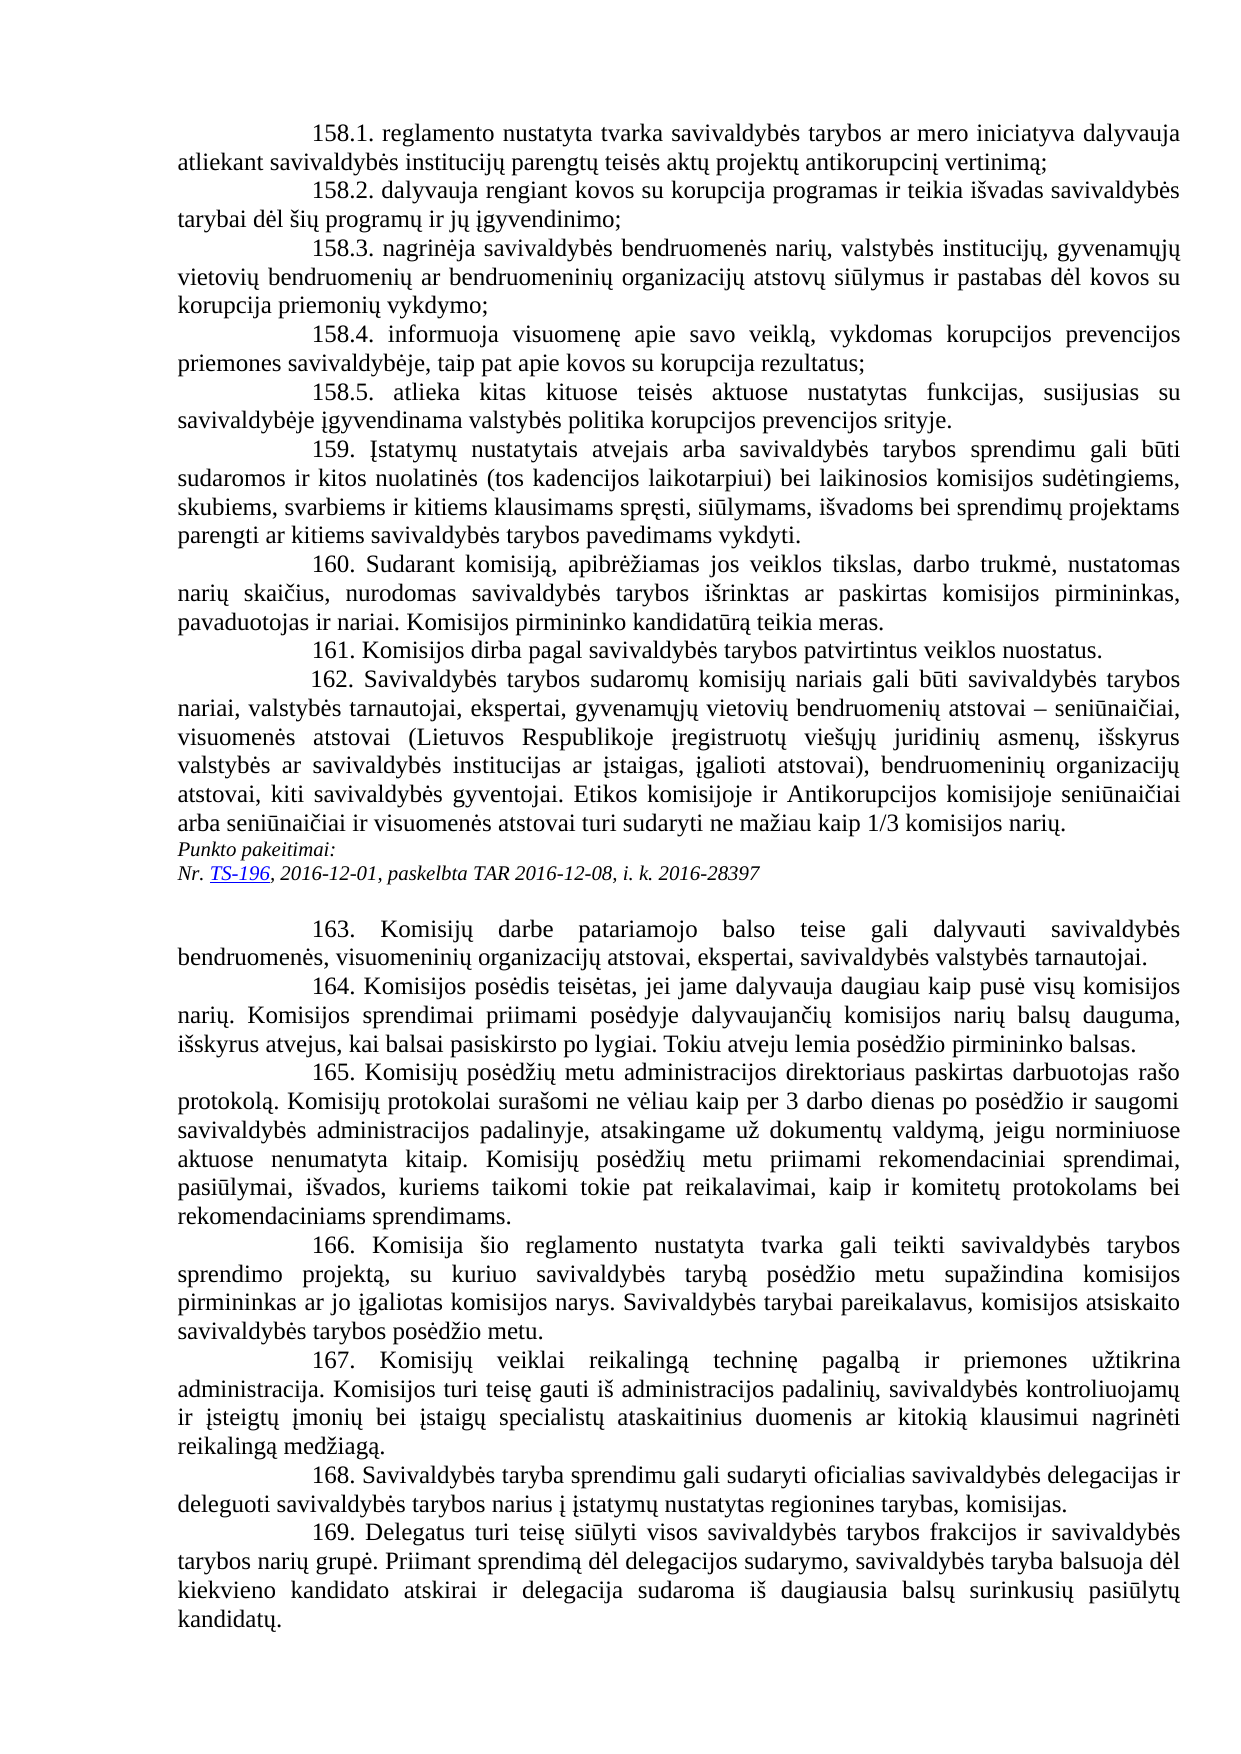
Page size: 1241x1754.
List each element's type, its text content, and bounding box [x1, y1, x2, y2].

text 167. Komisijų veiklai reikalingą techninę pagalbą ir priemones užtikrina administracija. Komisijos turi teisę gauti iš administracijos padalinių, savivaldybės kontroliuojamų ir įsteigtų įmonių bei įstaigų specialistų ataskaitinius duomenis ar kitokią klausimui nagrinėti reikalingą medžiagą. [177, 1345, 1181, 1460]
text 158.4. informuoja visuomenę apie savo veiklą, vykdomas korupcijos prevencijos priemones savivaldybėje, taip pat apie kovos su korupcija rezultatus; [177, 319, 1181, 377]
text 164. Komisijos posėdis teisėtas, jei jame dalyvauja daugiau kaip pusė visų komisijos narių. Komisijos sprendimai priimami posėdyje dalyvaujančių komisijos narių balsų dauguma, išskyrus atvejus, kai balsai pasiskirsto po lygiai. Tokiu atveju lemia posėdžio pirmininko balsas. [177, 971, 1181, 1057]
text 166. Komisija šio reglamento nustatyta tvarka gali teikti savivaldybės tarybos sprendimo projektą, su kuriuo savivaldybės tarybą posėdžio metu supažindina komisijos pirmininkas ar jo įgaliotas komisijos narys. Savivaldybės tarybai pareikalavus, komisijos atsiskaito savivaldybės tarybos posėdžio metu. [177, 1230, 1181, 1345]
text 158.1. reglamento nustatyta tvarka savivaldybės tarybos ar mero iniciatyva dalyvauja atliekant savivaldybės institucijų parengtų teisės aktų projektų antikorupcinį vertinimą; [177, 118, 1181, 176]
text 158.2. dalyvauja rengiant kovos su korupcija programas ir teikia išvadas savivaldybės tarybai dėl šių programų ir jų įgyvendinimo; [177, 176, 1181, 233]
text Nr. TS-196, 2016-12-01, paskelbta TAR 2016-12-08, i. k. 2016-28397 [177, 861, 1181, 885]
text 159. Įstatymų nustatytais atvejais arba savivaldybės tarybos sprendimu gali būti sudaromos ir kitos nuolatinės (tos kadencijos laikotarpiui) bei laikinosios komisijos sudėtingiems, skubiems, svarbiems ir kitiems klausimams spręsti, siūlymams, išvadoms bei sprendimų projektams parengti ar kitiems savivaldybės tarybos pavedimams vykdyti. [177, 434, 1181, 549]
text 161. Komisijos dirba pagal savivaldybės tarybos patvirtintus veiklos nuostatus. [177, 636, 1181, 664]
text 163. Komisijų darbe patariamojo balso teise gali dalyvauti savivaldybės bendruomenės, visuomeninių organizacijų atstovai, ekspertai, savivaldybės valstybės tarnautojai. [177, 914, 1181, 971]
text 168. Savivaldybės taryba sprendimu gali sudaryti oficialias savivaldybės delegacijas ir deleguoti savivaldybės tarybos narius į įstatymų nustatytas regionines tarybas, komisijas. [177, 1460, 1181, 1517]
text 160. Sudarant komisiją, apibrėžiamas jos veiklos tikslas, darbo trukmė, nustatomas narių skaičius, nurodomas savivaldybės tarybos išrinktas ar paskirtas komisijos pirmininkas, pavaduotojas ir nariai. Komisijos pirmininko kandidatūrą teikia meras. [177, 549, 1181, 636]
text 162. Savivaldybės tarybos sudaromų komisijų nariais gali būti savivaldybės tarybos nariai, valstybės tarnautojai, ekspertai, gyvenamųjų vietovių bendruomenių atstovai – seniūnaičiai, visuomenės atstovai (Lietuvos Respublikoje įregistruotų viešųjų juridinių asmenų, išskyrus valstybės ar savivaldybės institucijas ar įstaigas, įgalioti atstovai), bendruomeninių organizacijų atstovai, kiti savivaldybės gyventojai. Etikos komisijoje ir Antikorupcijos komisijoje seniūnaičiai arba seniūnaičiai ir visuomenės atstovai turi sudaryti ne mažiau kaip 1/3 komisijos narių. [177, 664, 1181, 837]
text Punkto pakeitimai: [177, 837, 1181, 861]
text 158.3. nagrinėja savivaldybės bendruomenės narių, valstybės institucijų, gyvenamųjų vietovių bendruomenių ar bendruomeninių organizacijų atstovų siūlymus ir pastabas dėl kovos su korupcija priemonių vykdymo; [177, 233, 1181, 319]
text 169. Delegatus turi teisę siūlyti visos savivaldybės tarybos frakcijos ir savivaldybės tarybos narių grupė. Priimant sprendimą dėl delegacijos sudarymo, savivaldybės taryba balsuoja dėl kiekvieno kandidato atskirai ir delegacija sudaroma iš daugiausia balsų surinkusių pasiūlytų kandidatų. [177, 1517, 1181, 1632]
text 165. Komisijų posėdžių metu administracijos direktoriaus paskirtas darbuotojas rašo protokolą. Komisijų protokolai surašomi ne vėliau kaip per 3 darbo dienas po posėdžio ir saugomi savivaldybės administracijos padalinyje, atsakingame už dokumentų valdymą, jeigu norminiuose aktuose nenumatyta kitaip. Komisijų posėdžių metu priimami rekomendaciniai sprendimai, pasiūlymai, išvados, kuriems taikomi tokie pat reikalavimai, kaip ir komitetų protokolams bei rekomendaciniams sprendimams. [177, 1057, 1181, 1230]
text 158.5. atlieka kitas kituose teisės aktuose nustatytas funkcijas, susijusias su savivaldybėje įgyvendinama valstybės politika korupcijos prevencijos srityje. [177, 377, 1181, 434]
